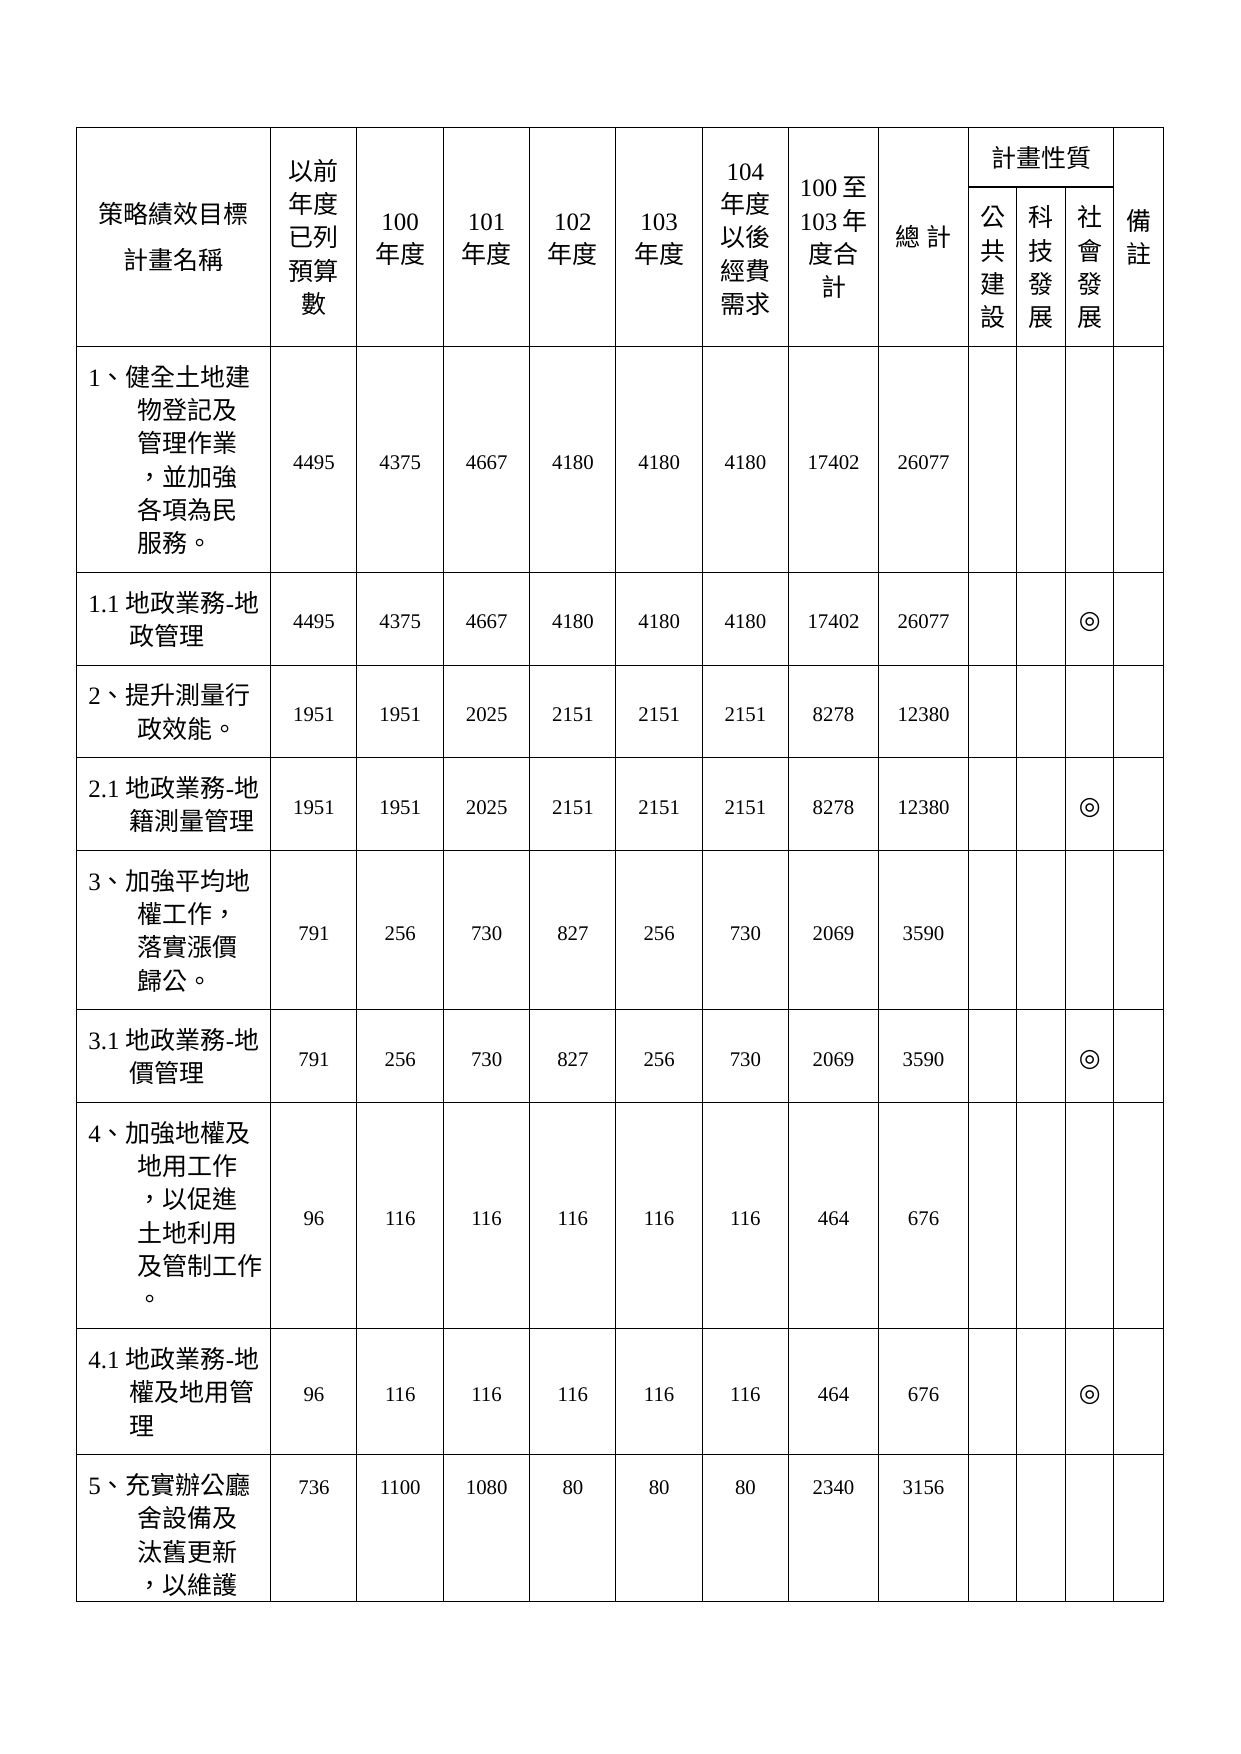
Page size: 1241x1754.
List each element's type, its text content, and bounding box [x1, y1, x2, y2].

table_cell 2151 [703, 758, 788, 850]
table_cell 256 [357, 851, 443, 1009]
table_cell 4375 [357, 573, 443, 664]
table_cell 充實辦公廳舍設備及汰舊更新，以維護 [77, 1455, 270, 1601]
table_cell 116 [530, 1329, 615, 1454]
table_cell 116 [616, 1103, 702, 1328]
table_cell 464 [789, 1103, 878, 1328]
table_cell 8278 [789, 758, 878, 850]
table_cell 80 [703, 1455, 788, 1601]
table_header 策略績效目標 計畫名稱 [77, 128, 270, 346]
table_cell [1114, 666, 1163, 757]
table_header 100至103年度合計 [789, 128, 878, 346]
table_cell 3590 [879, 1010, 968, 1102]
table_cell 676 [879, 1329, 968, 1454]
table_cell [1114, 1103, 1163, 1328]
table_header 以前年度已列預算數 [271, 128, 356, 346]
table_cell [1114, 1455, 1163, 1601]
table_cell ◎ [1066, 1329, 1113, 1454]
table_cell 2069 [789, 1010, 878, 1102]
table_cell 4667 [444, 573, 529, 664]
table_cell 1951 [357, 666, 443, 757]
table_header 102年度 [530, 128, 615, 346]
table_cell 公共建設 [969, 188, 1016, 346]
table_cell 科技發展 [1017, 188, 1065, 346]
table_cell 2151 [530, 666, 615, 757]
table_cell 116 [444, 1329, 529, 1454]
table_cell 1951 [271, 758, 356, 850]
table_cell 256 [616, 851, 702, 1009]
table_header 備註 [1114, 128, 1163, 346]
table_cell [1017, 851, 1065, 1009]
table_cell ◎ [1066, 573, 1113, 664]
table_cell [1066, 851, 1113, 1009]
table_cell [1066, 1103, 1113, 1328]
table_cell 2151 [703, 666, 788, 757]
table_cell 2340 [789, 1455, 878, 1601]
table_cell 2025 [444, 758, 529, 850]
table_cell [1017, 1103, 1065, 1328]
table_cell [969, 851, 1016, 1009]
table_cell 3.1 地政業務-地價管理 [77, 1010, 270, 1102]
table_cell 4375 [357, 347, 443, 572]
table_cell [969, 758, 1016, 850]
table_cell 健全土地建物登記及管理作業，並加強各項為民服務。 [77, 347, 270, 572]
table_cell [969, 1455, 1016, 1601]
table_cell 256 [357, 1010, 443, 1102]
table_cell 4495 [271, 573, 356, 664]
table_cell 1.1 地政業務-地政管理 [77, 573, 270, 664]
table_cell 730 [444, 1010, 529, 1102]
table_cell [1017, 1455, 1065, 1601]
table_cell 1951 [271, 666, 356, 757]
table_cell 12380 [879, 758, 968, 850]
table_cell 2069 [789, 851, 878, 1009]
table_cell ◎ [1066, 758, 1113, 850]
table_cell [1017, 347, 1065, 572]
table_cell 116 [444, 1103, 529, 1328]
table_cell 2151 [530, 758, 615, 850]
table_cell 730 [444, 851, 529, 1009]
table_cell [1066, 347, 1113, 572]
table_cell 3156 [879, 1455, 968, 1601]
table_cell 4180 [616, 347, 702, 572]
table_cell 加強平均地權工作，落實漲價歸公。 [77, 851, 270, 1009]
table_cell [1017, 1010, 1065, 1102]
table_cell 827 [530, 1010, 615, 1102]
table_cell [1017, 758, 1065, 850]
table_cell [1017, 573, 1065, 664]
table_cell [969, 1103, 1016, 1328]
table_cell 827 [530, 851, 615, 1009]
table_cell 116 [357, 1103, 443, 1328]
table_cell 730 [703, 851, 788, 1009]
table_cell 提升測量行政效能。 [77, 666, 270, 757]
table_cell 4180 [616, 573, 702, 664]
table_cell [1066, 1455, 1113, 1601]
table_cell [1114, 1329, 1163, 1454]
table_header 103年度 [616, 128, 702, 346]
table_cell 4180 [703, 347, 788, 572]
table_cell 256 [616, 1010, 702, 1102]
table_cell 80 [530, 1455, 615, 1601]
table_cell [969, 347, 1016, 572]
table_cell 96 [271, 1329, 356, 1454]
table_cell 116 [357, 1329, 443, 1454]
table_cell 1080 [444, 1455, 529, 1601]
table_cell 加強地權及地用工作，以促進土地利用及管制工作。 [77, 1103, 270, 1328]
table_cell 17402 [789, 347, 878, 572]
table_header 計畫性質 [969, 128, 1113, 186]
table_cell 736 [271, 1455, 356, 1601]
table_cell 4180 [703, 573, 788, 664]
table_cell 2.1 地政業務-地籍測量管理 [77, 758, 270, 850]
table_cell [969, 573, 1016, 664]
table_cell 26077 [879, 573, 968, 664]
table_cell [1017, 1329, 1065, 1454]
table_cell 26077 [879, 347, 968, 572]
table_cell 3590 [879, 851, 968, 1009]
table_cell 12380 [879, 666, 968, 757]
table_header 總 計 [879, 128, 968, 346]
table_cell [969, 1329, 1016, 1454]
table_cell 1100 [357, 1455, 443, 1601]
table_cell 4495 [271, 347, 356, 572]
table_cell 116 [530, 1103, 615, 1328]
table_cell 464 [789, 1329, 878, 1454]
table_cell 社會發展 [1066, 188, 1113, 346]
table_cell 80 [616, 1455, 702, 1601]
table_cell 116 [616, 1329, 702, 1454]
table_cell [969, 666, 1016, 757]
table_cell 4.1 地政業務-地權及地用管理 [77, 1329, 270, 1454]
table_cell [1114, 1010, 1163, 1102]
table_cell 8278 [789, 666, 878, 757]
table_header 100年度 [357, 128, 443, 346]
table_cell [1114, 347, 1163, 572]
table_cell 2151 [616, 758, 702, 850]
table_cell 730 [703, 1010, 788, 1102]
table_cell 791 [271, 1010, 356, 1102]
table_cell 791 [271, 851, 356, 1009]
table_cell [1114, 851, 1163, 1009]
table_cell [1017, 666, 1065, 757]
table_cell 4180 [530, 347, 615, 572]
table_cell [1066, 666, 1113, 757]
table_cell [1114, 573, 1163, 664]
table_cell 4180 [530, 573, 615, 664]
table_cell 1951 [357, 758, 443, 850]
table_cell 4667 [444, 347, 529, 572]
table_cell [1114, 758, 1163, 850]
table_cell 2151 [616, 666, 702, 757]
table_cell 116 [703, 1329, 788, 1454]
table_cell 116 [703, 1103, 788, 1328]
table_cell ◎ [1066, 1010, 1113, 1102]
table_cell 2025 [444, 666, 529, 757]
table_cell 96 [271, 1103, 356, 1328]
table_cell [969, 1010, 1016, 1102]
table_header 104年度以後經費需求 [703, 128, 788, 346]
table_header 101年度 [444, 128, 529, 346]
table_cell 17402 [789, 573, 878, 664]
table_cell 676 [879, 1103, 968, 1328]
